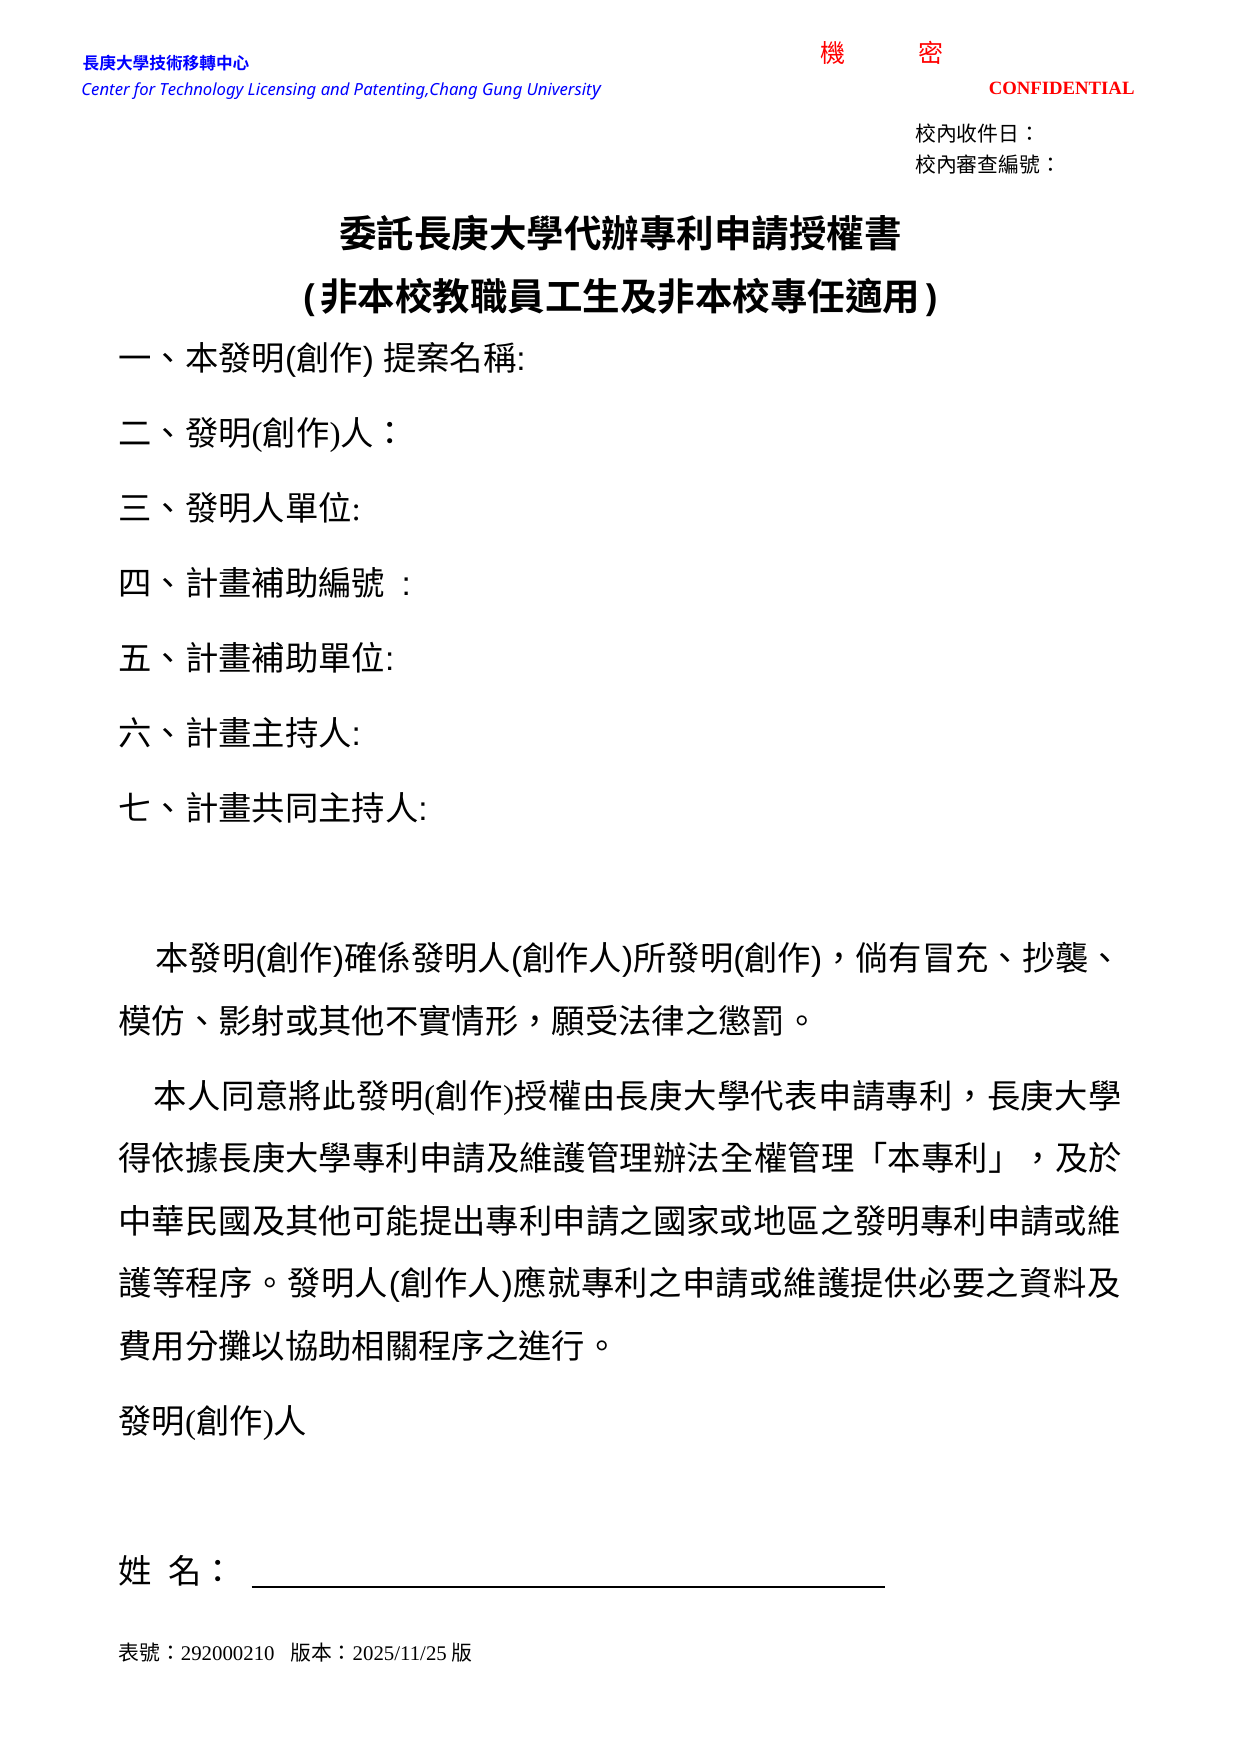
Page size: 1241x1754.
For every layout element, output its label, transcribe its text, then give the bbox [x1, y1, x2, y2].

text 姓 名： [118, 1527, 1122, 1589]
text 二、發明(創作)人： [118, 389, 1122, 452]
text 本人同意將此發明(創作)授權由長庚大學代表申請專利，長庚大學得依據長庚大學專利申請及維護管理辦法全權管理「本專利」，及於中華民國及其他可能提出專利申請之國家或地區之發明專利申請或維護等程序。發明人(創作人)應就專利之申請或維護提供必要之資料及費用分攤以協助相關程序之進行。 [118, 1052, 1122, 1364]
text 七、計畫共同主持人: [118, 764, 1122, 827]
text 一、本發明(創作) 提案名稱: [118, 314, 1122, 377]
text 委託長庚大學代辦專利申請授權書 [118, 189, 1122, 252]
text (非本校教職員工生及非本校專任適用) [118, 252, 1122, 314]
text 本發明(創作)確係發明人(創作人)所發明(創作)，倘有冒充、抄襲、模仿、影射或其他不實情形，願受法律之懲罰。 [118, 914, 1122, 1039]
text 四、計畫補助編號 : [118, 539, 1122, 602]
text 發明(創作)人 [118, 1377, 1122, 1439]
text 校內收件日： [915, 118, 1043, 148]
text 校內審查編號： [915, 148, 1095, 178]
text 五、計畫補助單位: [118, 614, 1122, 677]
text 三、發明人單位: [118, 464, 1122, 527]
text 六、計畫主持人: [118, 689, 1122, 752]
